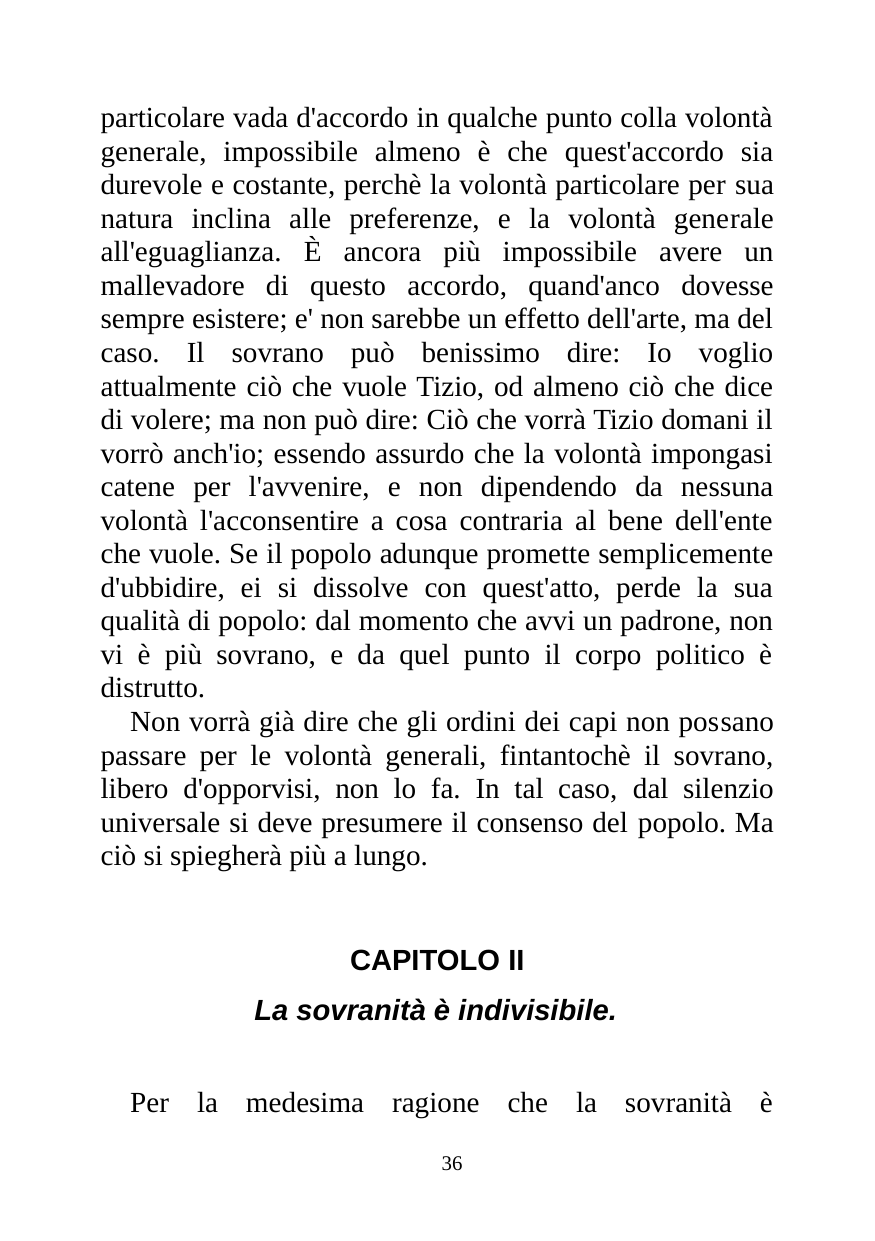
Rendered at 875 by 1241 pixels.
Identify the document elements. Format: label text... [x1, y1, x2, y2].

text Per la medesima ragione che la sovranità è [100, 1085, 774, 1118]
text Non vorrà già dire che gli ordini dei capi non possano passare per le volontà generali, fintantochè il sovrano, libero d'opporvisi, non lo fa. In tal caso, dal silenzio universale si deve presumere il consenso del popolo. Ma ciò si spiegherà più a lungo. [100, 704, 774, 872]
subtitle CAPITOLO II La sovranità è indivisibile. [100, 943, 774, 1027]
text particolare vada d'accordo in qualche punto colla volontà generale, impossibile almeno è che quest'accordo sia durevole e costante, perchè la volontà particolare per sua natura inclina alle preferenze, e la volontà generale all'eguaglianza. È ancora più impossibile avere un mallevadore di questo accordo, quand'anco dovesse sempre esistere; e' non sarebbe un effetto dell'arte, ma del caso. Il sovrano può benissimo dire: Io voglio attualmente ciò che vuole Tizio, od almeno ciò che dice di volere; ma non può dire: Ciò che vorrà Tizio domani il vorrò anch'io; essendo assurdo che la volontà impongasi catene per l'avvenire, e non dipendendo da nessuna volontà l'acconsentire a cosa contraria al bene dell'ente che vuole. Se il popolo adunque promette semplicemente d'ubbidire, ei si dissolve con quest'atto, perde la sua qualità di popolo: dal momento che avvi un padrone, non vi è più sovrano, e da quel punto il corpo politico è distrutto. [100, 100, 774, 704]
